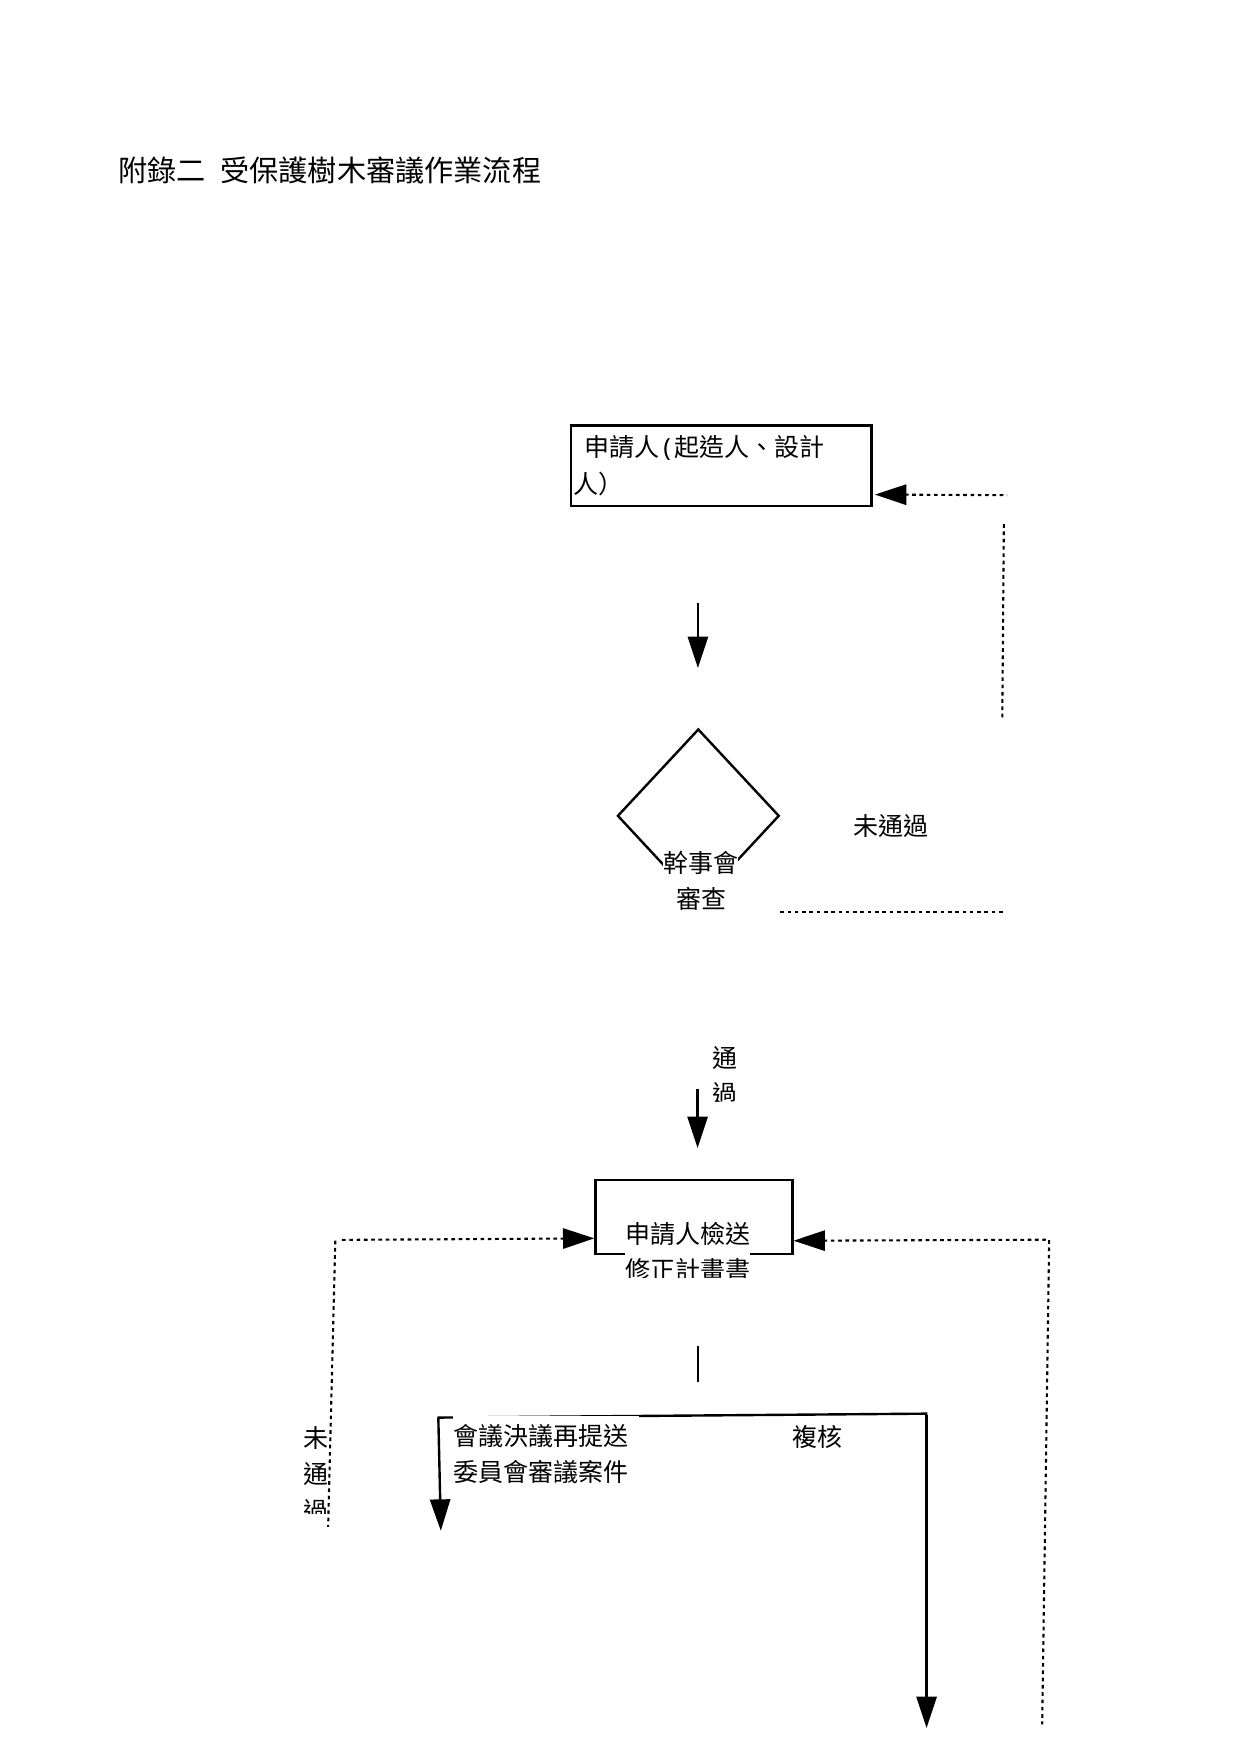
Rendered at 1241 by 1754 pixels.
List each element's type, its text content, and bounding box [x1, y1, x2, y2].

text 附錄二 受保護樹木審議作業流程 [118, 127, 1122, 189]
text 檢具完整圖說送件 [573, 500, 869, 504]
text 未通過 [853, 806, 1021, 842]
text 申請人檢送 [625, 1214, 750, 1251]
text 通 [712, 1039, 784, 1075]
text 通 [303, 1455, 328, 1491]
text 會議決議再提送 [453, 1416, 639, 1452]
text 幹事會 [663, 843, 738, 879]
text 複核 [792, 1418, 906, 1454]
text 申請人(起造人、設計人） [573, 428, 869, 500]
text 審查 [663, 879, 738, 916]
text 修正計畫書 [625, 1251, 750, 1278]
text 過 [712, 1075, 784, 1102]
text 未 [303, 1418, 328, 1455]
text 過 [303, 1491, 328, 1514]
text 委員會審議案件 [453, 1452, 639, 1488]
